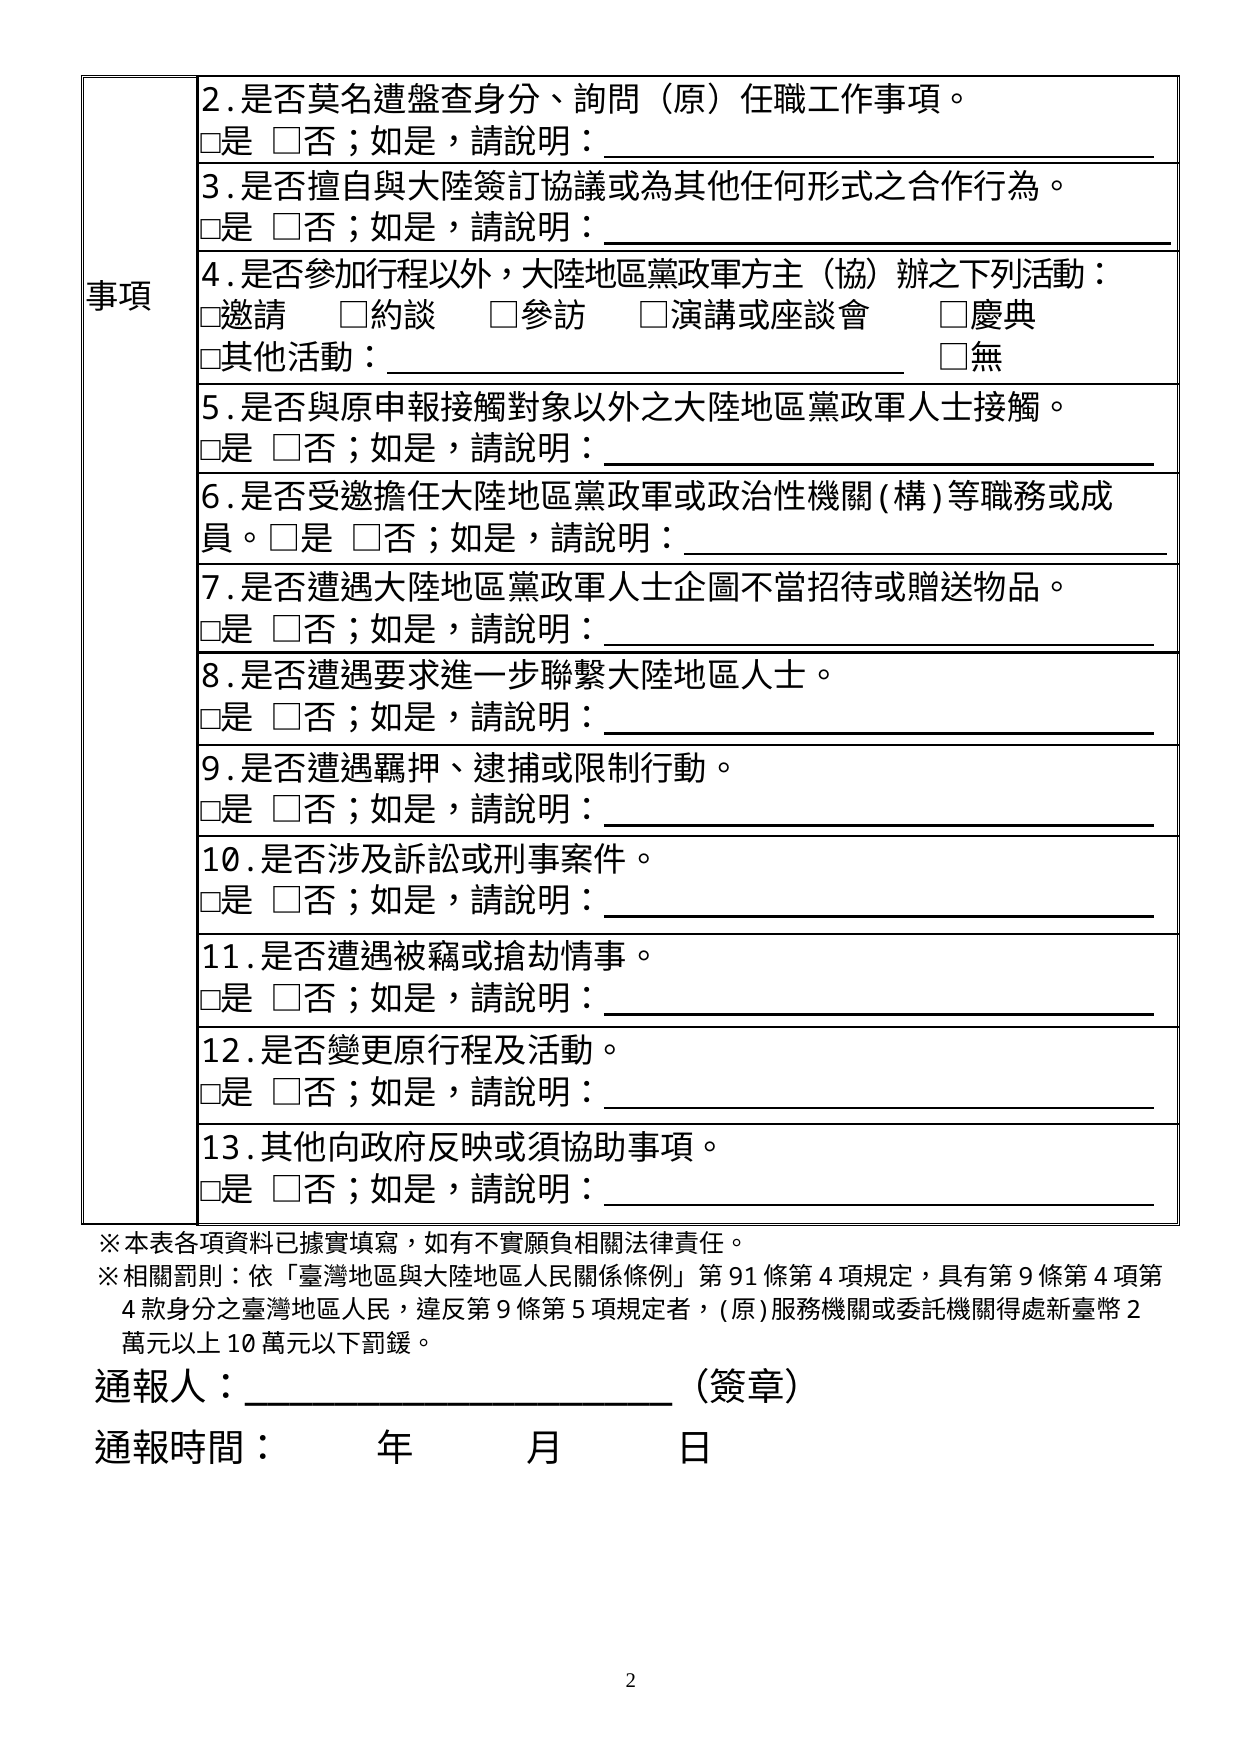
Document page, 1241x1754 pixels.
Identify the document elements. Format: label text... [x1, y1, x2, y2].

table_cell 6.是否受邀擔任大陸地區黨政軍或政治性機關(構)等職務或成員。□是 □否；如是，請說明： [199, 474, 1177, 563]
table_cell 9.是否遭遇羈押、逮捕或限制行動。 □是 □否；如是，請說明： [199, 746, 1177, 835]
table_cell 7.是否遭遇大陸地區黨政軍人士企圖不當招待或贈送物品。 □是 □否；如是，請說明： [199, 565, 1177, 651]
table_cell 5.是否與原申報接觸對象以外之大陸地區黨政軍人士接觸。 □是 □否；如是，請說明： [199, 385, 1177, 472]
text 通報時間： 年 月 日 [94, 1411, 1167, 1473]
table_cell 11.是否遭遇被竊或搶劫情事。 □是 □否；如是，請說明： [199, 935, 1177, 1026]
text 通報人：___________________（簽章） [94, 1359, 1167, 1411]
table_cell 10.是否涉及訴訟或刑事案件。 □是 □否；如是，請說明： [199, 837, 1177, 932]
table_cell 12.是否變更原行程及活動。 □是 □否；如是，請說明： [199, 1028, 1177, 1123]
table_cell 8.是否遭遇要求進一步聯繫大陸地區人士。 □是 □否；如是，請說明： [199, 654, 1177, 744]
text ※相關罰則：依「臺灣地區與大陸地區人民關係條例」第91條第4項規定，具有第9條第4項第4款身分之臺灣地區人民，違反第9條第5項規定者，(原)服務機關或委託機關得處新臺幣2萬元以上10萬元以下罰鍰。 [93, 1259, 1167, 1359]
table_cell 4.是否參加行程以外，大陸地區黨政軍方主（協）辦之下列活動： □邀請 □約談 □參訪 □演講或座談會 □慶典 □其他活動： □無 [199, 252, 1177, 383]
table_header 事項 [84, 78, 196, 1222]
table_cell 3.是否擅自與大陸簽訂協議或為其他任何形式之合作行為。 □是 □否；如是，請說明： [199, 164, 1177, 249]
text ※本表各項資料已據實填寫，如有不實願負相關法律責任。 [94, 1226, 1167, 1259]
table_cell 13.其他向政府反映或須協助事項。 □是 □否；如是，請說明： [199, 1125, 1177, 1222]
table_cell 2.是否莫名遭盤查身分、詢問（原）任職工作事項。 □是 □否；如是，請說明： [199, 77, 1177, 162]
